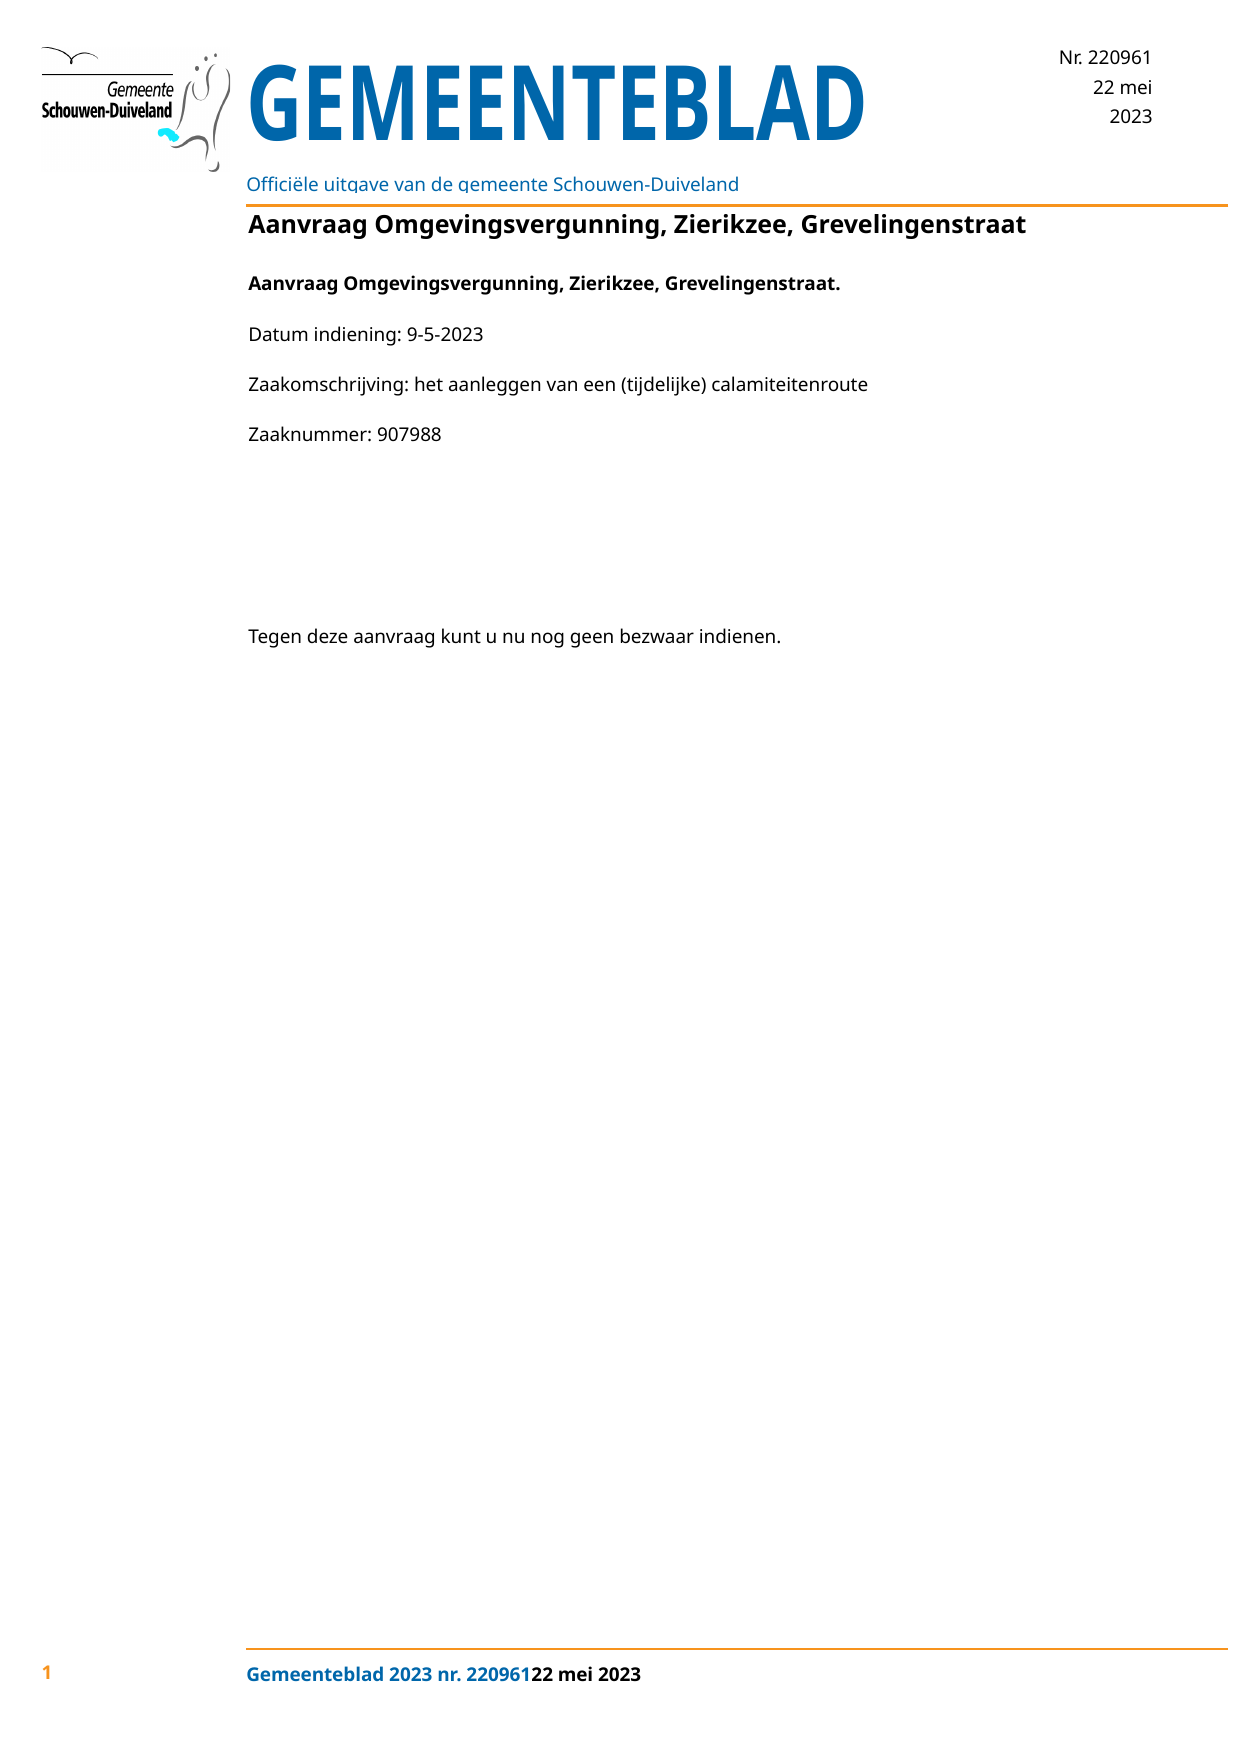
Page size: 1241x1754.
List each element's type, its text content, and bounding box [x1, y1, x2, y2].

text Tegen deze aanvraag kunt u nu nog geen bezwaar indienen. [248, 623, 1152, 649]
text Aanvraag Omgevingsvergunning, Zierikzee, Grevelingenstraat. [248, 270, 1152, 296]
text Datum indiening: 9-5-2023 [248, 321, 1152, 346]
text Zaaknummer: 907988 [248, 422, 1152, 447]
text Aanvraag Omgevingsvergunning, Zierikzee, Grevelingenstraat [248, 207, 1152, 241]
picture [41, 47, 231, 172]
text Zaakomschrijving: het aanleggen van een (tijdelijke) calamiteitenroute [248, 371, 1152, 397]
